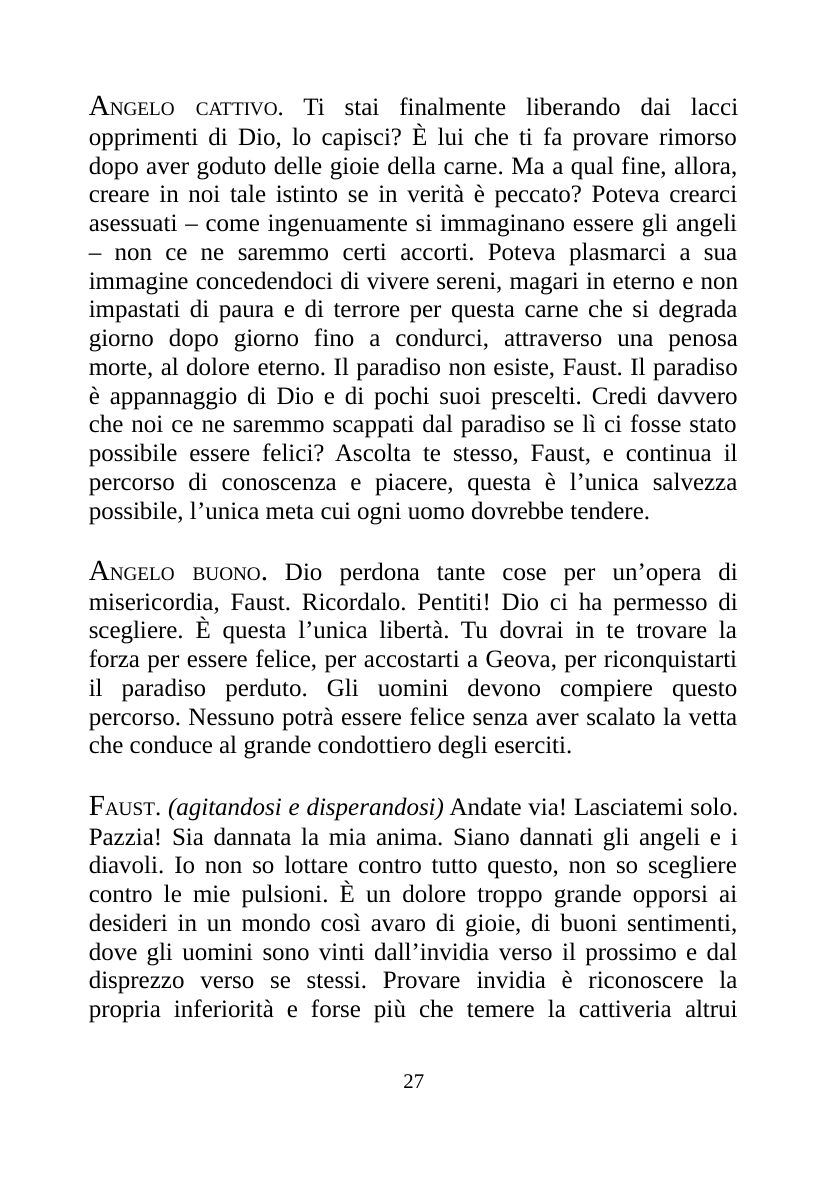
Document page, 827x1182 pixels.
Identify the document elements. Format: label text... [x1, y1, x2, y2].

text Faust. (agitandosi e disperandosi) Andate via! Lasciatemi solo. Pazzia! Sia dannata la mia anima. Siano dannati gli angeli e i diavoli. Io non so lottare contro tutto questo, non so scegliere contro le mie pulsioni. È un dolore troppo grande opporsi ai desideri in un mondo così avaro di gioie, di buoni sentimenti, dove gli uomini sono vinti dall’invidia verso il prossimo e dal disprezzo verso se stessi. Provare invidia è riconoscere la propria inferiorità e forse più che temere la cattiveria altrui [88, 788, 738, 1023]
text Angelo buono. Dio perdona tante cose per un’opera di misericordia, Faust. Ricordalo. Pentiti! Dio ci ha permesso di scegliere. È questa l’unica libertà. Tu dovrai in te trovare la forza per essere felice, per accostarti a Geova, per riconquistarti il paradiso perduto. Gli uomini devono compiere questo percorso. Nessuno potrà essere felice senza aver scalato la vetta che conduce al grande condottiero degli eserciti. [88, 553, 738, 759]
text Angelo cattivo. Ti stai finalmente liberando dai lacci opprimenti di Dio, lo capisci? È lui che ti fa provare rimorso dopo aver goduto delle gioie della carne. Ma a qual fine, allora, creare in noi tale istinto se in verità è peccato? Poteva crearci asessuati – come ingenuamente si immaginano essere gli angeli – non ce ne saremmo certi accorti. Poteva plasmarci a sua immagine concedendoci di vivere sereni, magari in eterno e non impastati di paura e di terrore per questa carne che si degrada giorno dopo giorno fino a condurci, attraverso una penosa morte, al dolore eterno. Il paradiso non esiste, Faust. Il paradiso è appannaggio di Dio e di pochi suoi prescelti. Credi davvero che noi ce ne saremmo scappati dal paradiso se lì ci fosse stato possibile essere felici? Ascolta te stesso, Faust, e continua il percorso di conoscenza e piacere, questa è l’unica salvezza possibile, l’unica meta cui ogni uomo dovrebbe tendere. [88, 88, 738, 524]
